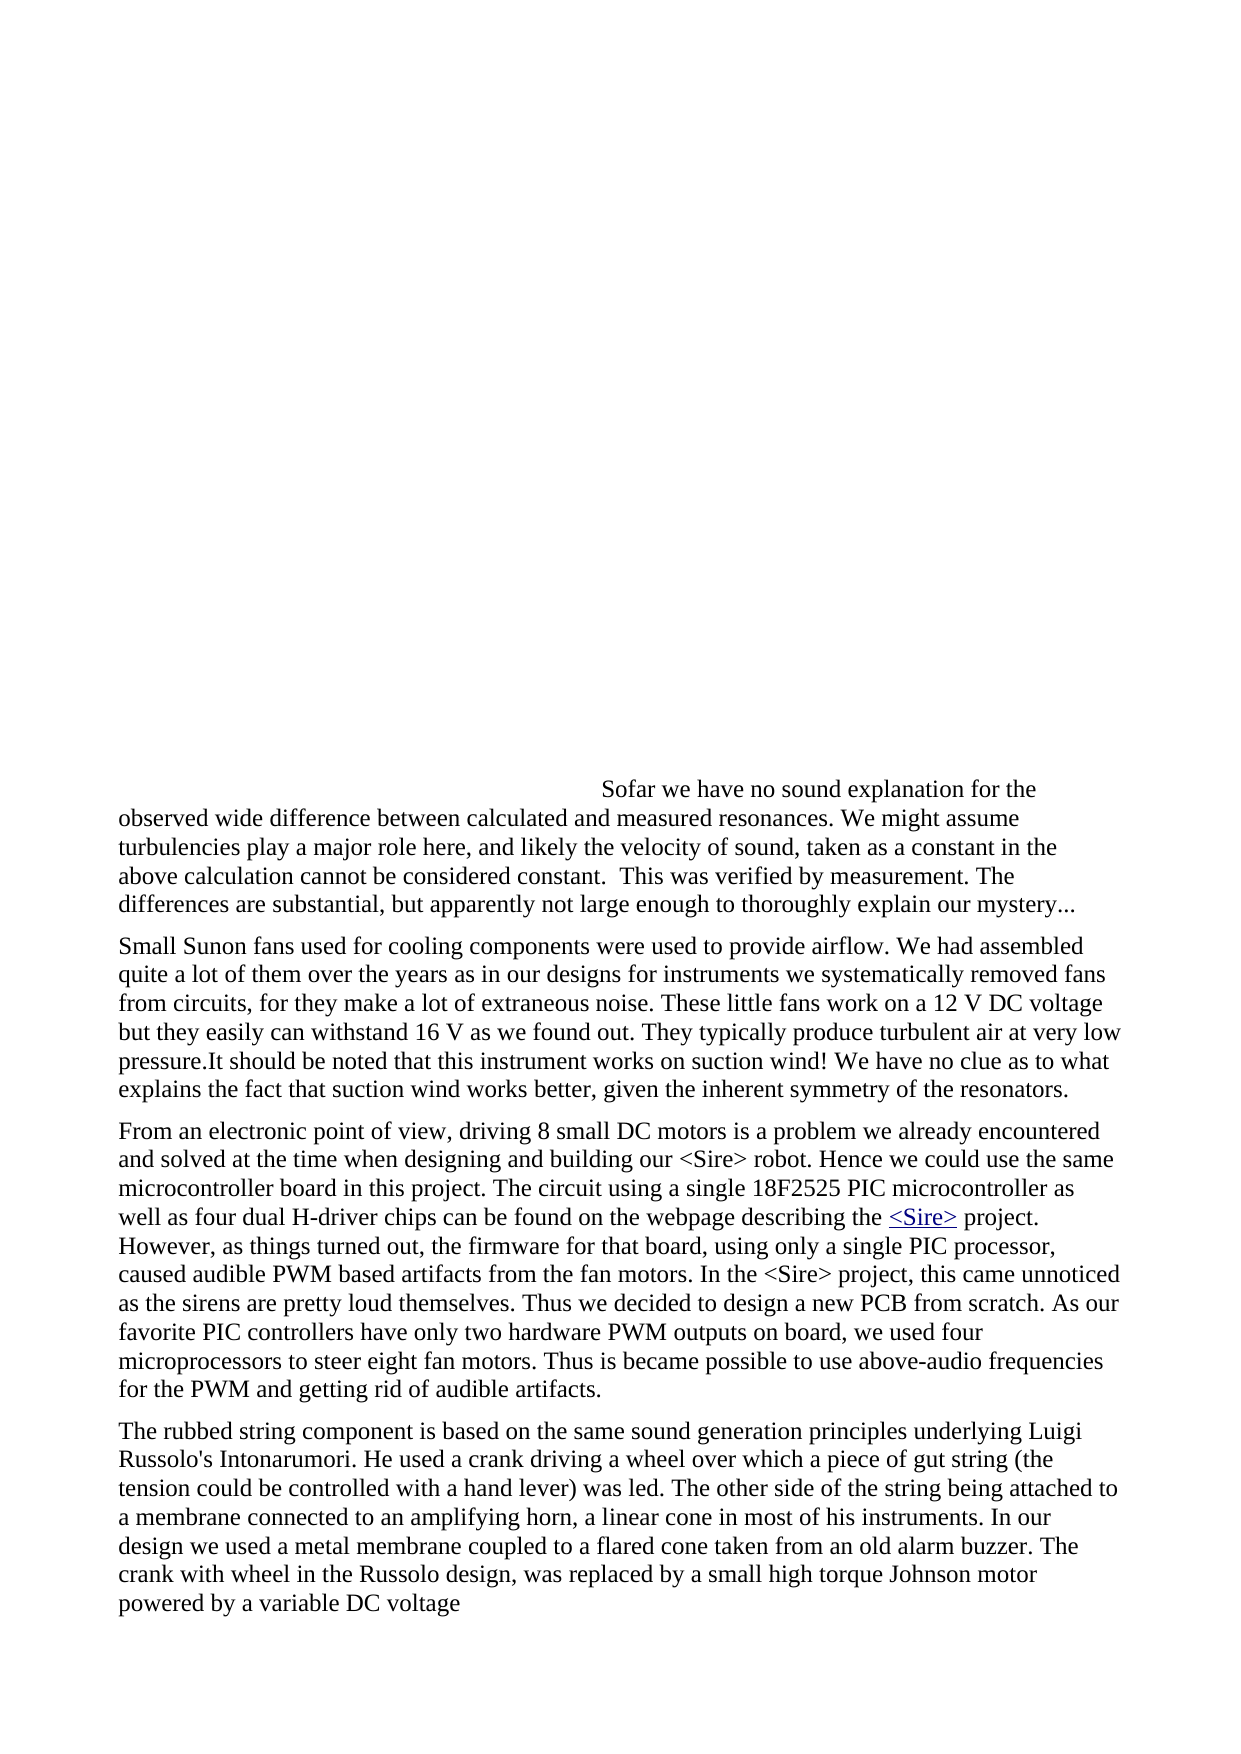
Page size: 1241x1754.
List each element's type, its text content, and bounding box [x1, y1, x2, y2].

text The rubbed string component is based on the same sound generation principles underlying Luigi Russolo's Intonarumori. He used a crank driving a wheel over which a piece of gut string (the tension could be controlled with a hand lever) was led. The other side of the string being attached to a membrane connected to an amplifying horn, a linear cone in most of his instruments. In our design we used a metal membrane coupled to a flared cone taken from an old alarm buzzer. The crank with wheel in the Russolo design, was replaced by a small high torque Johnson motor powered by a variable DC voltage [118, 1416, 1122, 1617]
text Sofar we have no sound explanation for the observed wide difference between calculated and measured resonances. We might assume turbulencies play a major role here, and likely the velocity of sound, taken as a constant in the above calculation cannot be considered constant. This was verified by measurement. The differences are substantial, but apparently not large enough to thoroughly explain our mystery... [118, 118, 1122, 918]
text Small Sunon fans used for cooling components were used to provide airflow. We had assembled quite a lot of them over the years as in our designs for instruments we systematically removed fans from circuits, for they make a lot of extraneous noise. These little fans work on a 12 V DC voltage but they easily can withstand 16 V as we found out. They typically produce turbulent air at very low pressure.It should be noted that this instrument works on suction wind! We have no clue as to what explains the fact that suction wind works better, given the inherent symmetry of the resonators. [118, 931, 1122, 1103]
text From an electronic point of view, driving 8 small DC motors is a problem we already encountered and solved at the time when designing and building our <Sire> robot. Hence we could use the same microcontroller board in this project. The circuit using a single 18F2525 PIC microcontroller as well as four dual H-driver chips can be found on the webpage describing the <Sire> project. However, as things turned out, the firmware for that board, using only a single PIC processor, caused audible PWM based artifacts from the fan motors. In the <Sire> project, this came unnoticed as the sirens are pretty loud themselves. Thus we decided to design a new PCB from scratch. As our favorite PIC controllers have only two hardware PWM outputs on board, we used four microprocessors to steer eight fan motors. Thus is became possible to use above-audio frequencies for the PWM and getting rid of audible artifacts. [118, 1116, 1122, 1403]
